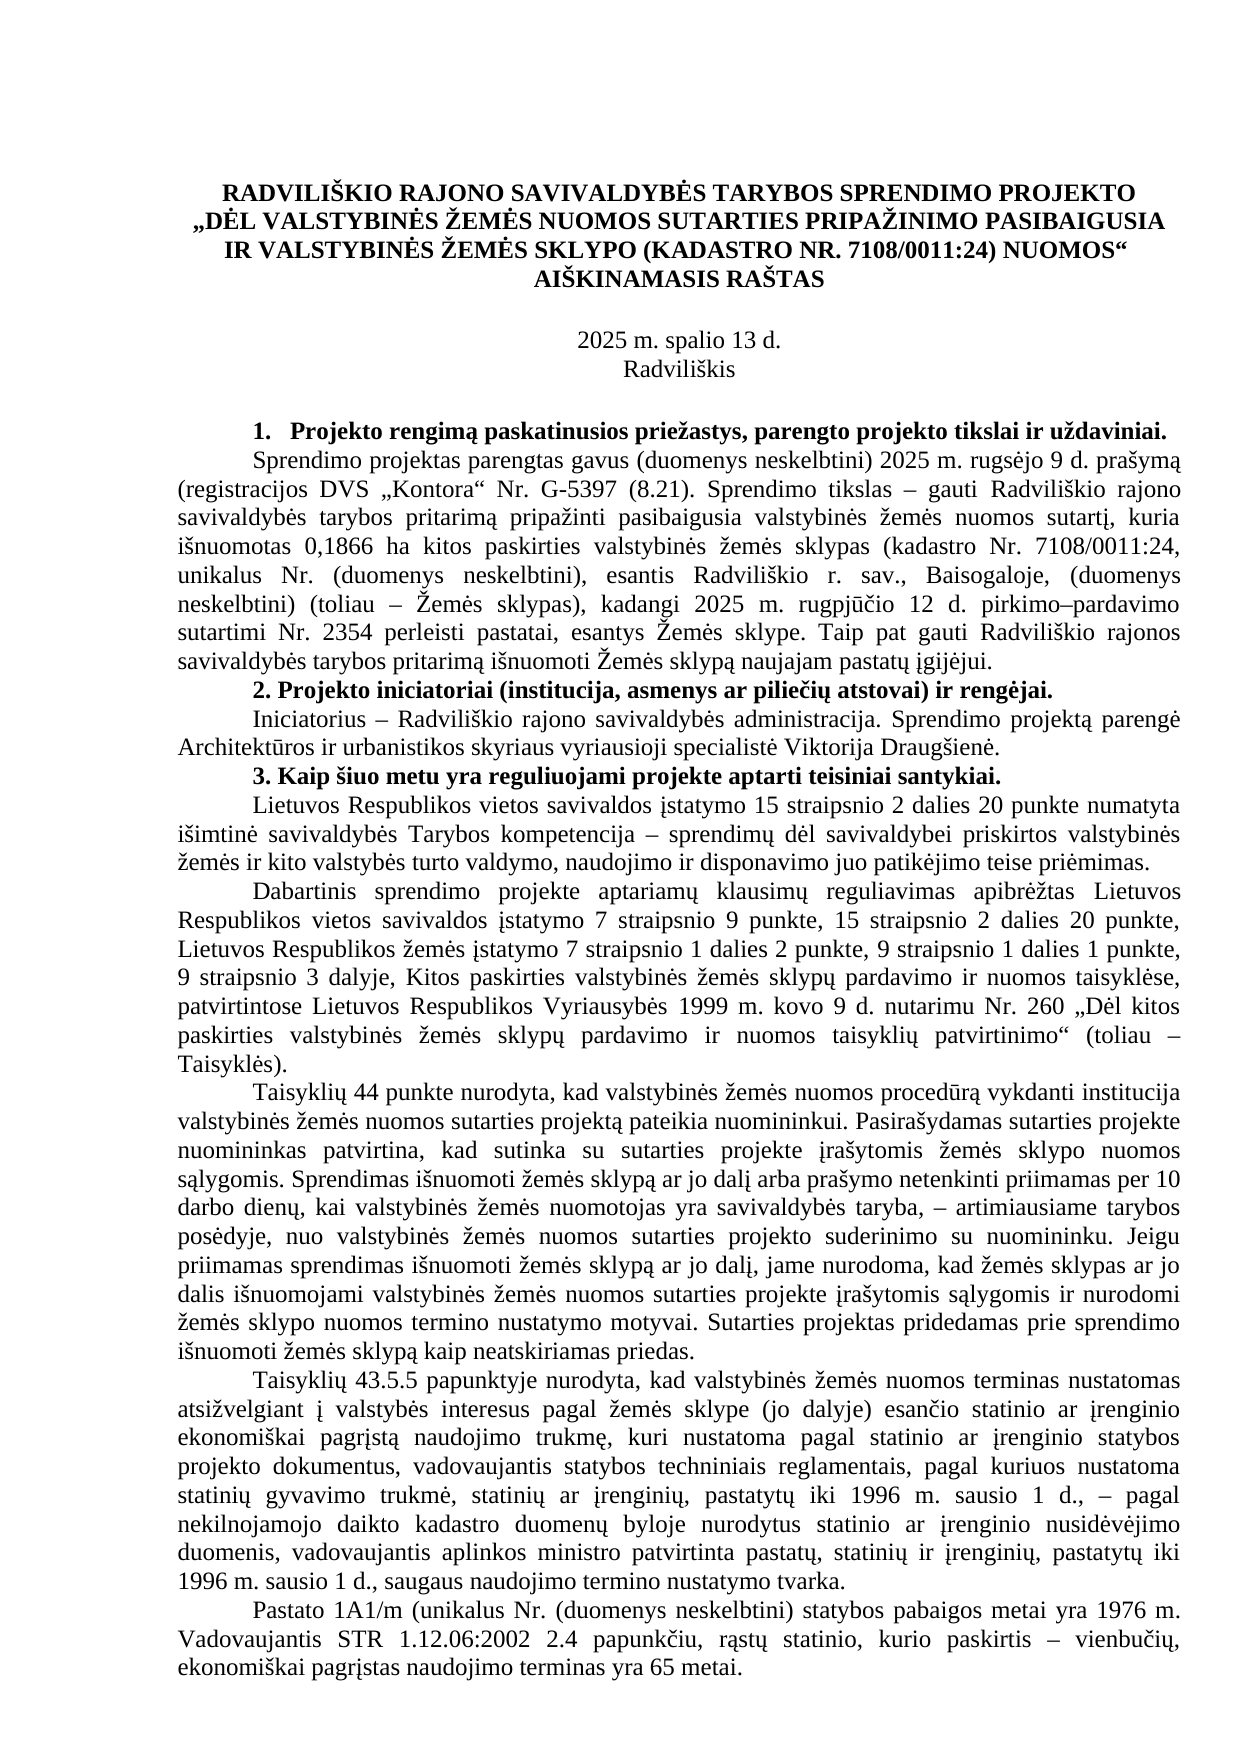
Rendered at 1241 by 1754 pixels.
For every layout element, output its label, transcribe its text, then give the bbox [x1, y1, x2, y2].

text 2. Projekto iniciatoriai (institucija, asmenys ar piliečių atstovai) ir rengėjai. [177, 675, 1181, 704]
text Taisyklių 43.5.5 papunktyje nurodyta, kad valstybinės žemės nuomos terminas nustatomas atsižvelgiant į valstybės interesus pagal žemės sklype (jo dalyje) esančio statinio ar įrenginio ekonomiškai pagrįstą naudojimo trukmę, kuri nustatoma pagal statinio ar įrenginio statybos projekto dokumentus, vadovaujantis statybos techniniais reglamentais, pagal kuriuos nustatoma statinių gyvavimo trukmė, statinių ar įrenginių, pastatytų iki 1996 m. sausio 1 d., – pagal nekilnojamojo daikto kadastro duomenų byloje nurodytus statinio ar įrenginio nusidėvėjimo duomenis, vadovaujantis aplinkos ministro patvirtinta pastatų, statinių ir įrenginių, pastatytų iki 1996 m. sausio 1 d., saugaus naudojimo termino nustatymo tvarka. [177, 1365, 1181, 1595]
text Sprendimo projektas parengtas gavus (duomenys neskelbtini) 2025 m. rugsėjo 9 d. prašymą (registracijos DVS „Kontora“ Nr. G-5397 (8.21). Sprendimo tikslas – gauti Radviliškio rajono savivaldybės tarybos pritarimą pripažinti pasibaigusia valstybinės žemės nuomos sutartį, kuria išnuomotas 0,1866 ha kitos paskirties valstybinės žemės sklypas (kadastro Nr. 7108/0011:24, unikalus Nr. (duomenys neskelbtini), esantis Radviliškio r. sav., Baisogaloje, (duomenys neskelbtini) (toliau – Žemės sklypas), kadangi 2025 m. rugpjūčio 12 d. pirkimo–pardavimo sutartimi Nr. 2354 perleisti pastatai, esantys Žemės sklype. Taip pat gauti Radviliškio rajonos savivaldybės tarybos pritarimą išnuomoti Žemės sklypą naujajam pastatų įgijėjui. [177, 445, 1181, 675]
text Iniciatorius – Radviliškio rajono savivaldybės administracija. Sprendimo projektą parengė Architektūros ir urbanistikos skyriaus vyriausioji specialistė Viktorija Draugšienė. [177, 704, 1181, 761]
text Lietuvos Respublikos vietos savivaldos įstatymo 15 straipsnio 2 dalies 20 punkte numatyta išimtinė savivaldybės Tarybos kompetencija – sprendimų dėl savivaldybei priskirtos valstybinės žemės ir kito valstybės turto valdymo, naudojimo ir disponavimo juo patikėjimo teise priėmimas. [177, 790, 1181, 876]
text 1. Projekto rengimą paskatinusios priežastys, parengto projekto tikslai ir uždaviniai. [252, 416, 1181, 445]
text Taisyklių 44 punkte nurodyta, kad valstybinės žemės nuomos procedūrą vykdanti institucija valstybinės žemės nuomos sutarties projektą pateikia nuomininkui. Pasirašydamas sutarties projekte nuomininkas patvirtina, kad sutinka su sutarties projekte įrašytomis žemės sklypo nuomos sąlygomis. Sprendimas išnuomoti žemės sklypą ar jo dalį arba prašymo netenkinti priimamas per 10 darbo dienų, kai valstybinės žemės nuomotojas yra savivaldybės taryba, – artimiausiame tarybos posėdyje, nuo valstybinės žemės nuomos sutarties projekto suderinimo su nuomininku. Jeigu priimamas sprendimas išnuomoti žemės sklypą ar jo dalį, jame nurodoma, kad žemės sklypas ar jo dalis išnuomojami valstybinės žemės nuomos sutarties projekte įrašytomis sąlygomis ir nurodomi žemės sklypo nuomos termino nustatymo motyvai. Sutarties projektas pridedamas prie sprendimo išnuomoti žemės sklypą kaip neatskiriamas priedas. [177, 1077, 1181, 1365]
text AIŠKINAMASIS RAŠTAS [177, 264, 1181, 293]
text 2025 m. spalio 13 d. [177, 326, 1181, 354]
text RADVILIŠKIO RAJONO SAVIVALDYBĖS TARYBOS SPRENDIMO PROJEKTO [177, 178, 1181, 206]
text Dabartinis sprendimo projekte aptariamų klausimų reguliavimas apibrėžtas Lietuvos Respublikos vietos savivaldos įstatymo 7 straipsnio 9 punkte, 15 straipsnio 2 dalies 20 punkte, Lietuvos Respublikos žemės įstatymo 7 straipsnio 1 dalies 2 punkte, 9 straipsnio 1 dalies 1 punkte, 9 straipsnio 3 dalyje, Kitos paskirties valstybinės žemės sklypų pardavimo ir nuomos taisyklėse, patvirtintose Lietuvos Respublikos Vyriausybės 1999 m. kovo 9 d. nutarimu Nr. 260 „Dėl kitos paskirties valstybinės žemės sklypų pardavimo ir nuomos taisyklių patvirtinimo“ (toliau – Taisyklės). [177, 876, 1181, 1077]
text „DĖL VALSTYBINĖS ŽEMĖS NUOMOS SUTARTIES PRIPAŽINIMO PASIBAIGUSIA IR VALSTYBINĖS ŽEMĖS SKLYPO (KADASTRO NR. 7108/0011:24) NUOMOS“ [177, 206, 1181, 264]
text Pastato 1A1/m (unikalus Nr. (duomenys neskelbtini) statybos pabaigos metai yra 1976 m. Vadovaujantis STR 1.12.06:2002 2.4 papunkčiu, rąstų statinio, kurio paskirtis – vienbučių, ekonomiškai pagrįstas naudojimo terminas yra 65 metai. [177, 1595, 1181, 1681]
text Radviliškis [177, 354, 1181, 383]
text 3. Kaip šiuo metu yra reguliuojami projekte aptarti teisiniai santykiai. [177, 761, 1181, 790]
